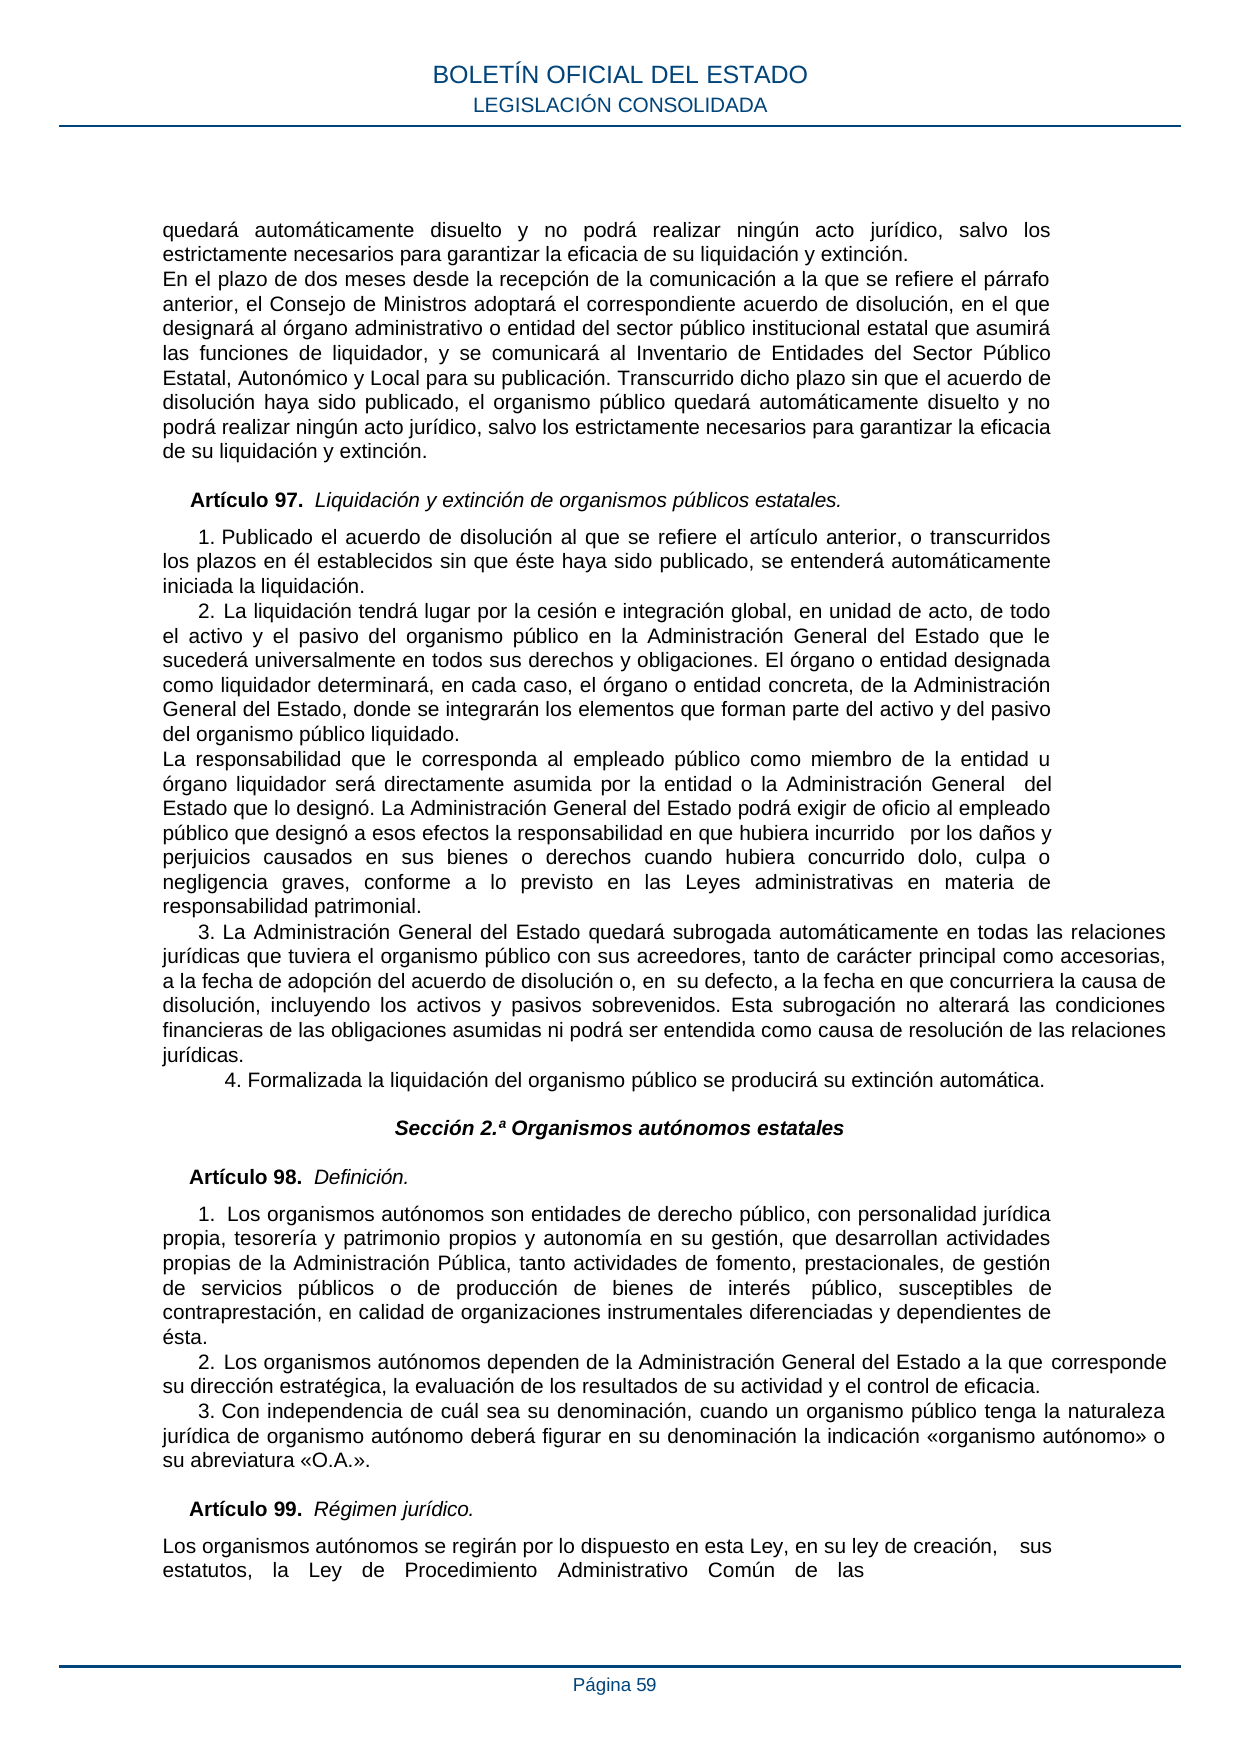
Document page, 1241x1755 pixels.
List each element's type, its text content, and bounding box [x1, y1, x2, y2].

list Publicado el acuerdo de disolución al que se refiere el artículo anterior, o transcurridos los plazos en él establecidos sin que éste haya sido publicado, se entenderá automáticamente iniciada la liquidación. [162, 525, 1052, 598]
list Los organismos autónomos dependen de la Administración General del Estado a la que corresponde su dirección estratégica, la evaluación de los resultados de su actividad y el control de eficacia. [162, 1350, 1167, 1398]
text Artículo 99. Régimen jurídico. [189, 1497, 1167, 1521]
subtitle Sección 2.ª Organismos autónomos estatales [162, 1116, 846, 1140]
list Los organismos autónomos son entidades de derecho público, con personalidad jurídica propia, tesorería y patrimonio propios y autonomía en su gestión, que desarrollan actividades propias de la Administración Pública, tanto actividades de fomento, prestacionales, de gestión de servicios públicos o de producción de bienes de interés público, susceptibles de contraprestación, en calidad de organizaciones instrumentales diferenciadas y dependientes de ésta. [162, 1202, 1052, 1348]
list La Administración General del Estado quedará subrogada automáticamente en todas las relaciones jurídicas que tuviera el organismo público con sus acreedores, tanto de carácter principal como accesorias, a la fecha de adopción del acuerdo de disolución o, en su defecto, a la fecha en que concurriera la causa de disolución, incluyendo los activos y pasivos sobrevenidos. Esta subrogación no alterará las condiciones financieras de las obligaciones asumidas ni podrá ser entendida como causa de resolución de las relaciones jurídicas. [162, 919, 1167, 1066]
text quedará automáticamente disuelto y no podrá realizar ningún acto jurídico, salvo los estrictamente necesarios para garantizar la eficacia de su liquidación y extinción. [162, 218, 1052, 266]
list Formalizada la liquidación del organismo público se producirá su extinción automática. [224, 1068, 1167, 1092]
text Los organismos autónomos se regirán por lo dispuesto en esta Ley, en su ley de creación, sus estatutos, la Ley de Procedimiento Administrativo Común de las [162, 1533, 1052, 1582]
list La liquidación tendrá lugar por la cesión e integración global, en unidad de acto, de todo el activo y el pasivo del organismo público en la Administración General del Estado que le sucederá universalmente en todos sus derechos y obligaciones. El órgano o entidad designada como liquidador determinará, en cada caso, el órgano o entidad concreta, de la Administración General del Estado, donde se integrarán los elementos que forman parte del activo y del pasivo del organismo público liquidado. [162, 599, 1052, 746]
list Con independencia de cuál sea su denominación, cuando un organismo público tenga la naturaleza jurídica de organismo autónomo deberá figurar en su denominación la indicación «organismo autónomo» o su abreviatura «O.A.». [162, 1399, 1167, 1472]
text Artículo 97. Liquidación y extinción de organismos públicos estatales. [162, 488, 844, 512]
text Artículo 98. Definición. [189, 1165, 1167, 1189]
text La responsabilidad que le corresponda al empleado público como miembro de la entidad u órgano liquidador será directamente asumida por la entidad o la Administración General del Estado que lo designó. La Administración General del Estado podrá exigir de oficio al empleado público que designó a esos efectos la responsabilidad en que hubiera incurrido por los daños y perjuicios causados en sus bienes o derechos cuando hubiera concurrido dolo, culpa o negligencia graves, conforme a lo previsto en las Leyes administrativas en materia de responsabilidad patrimonial. [162, 747, 1052, 918]
text En el plazo de dos meses desde la recepción de la comunicación a la que se refiere el párrafo anterior, el Consejo de Ministros adoptará el correspondiente acuerdo de disolución, en el que designará al órgano administrativo o entidad del sector público institucional estatal que asumirá las funciones de liquidador, y se comunicará al Inventario de Entidades del Sector Público Estatal, Autonómico y Local para su publicación. Transcurrido dicho plazo sin que el acuerdo de disolución haya sido publicado, el organismo público quedará automáticamente disuelto y no podrá realizar ningún acto jurídico, salvo los estrictamente necesarios para garantizar la eficacia de su liquidación y extinción. [162, 267, 1052, 463]
